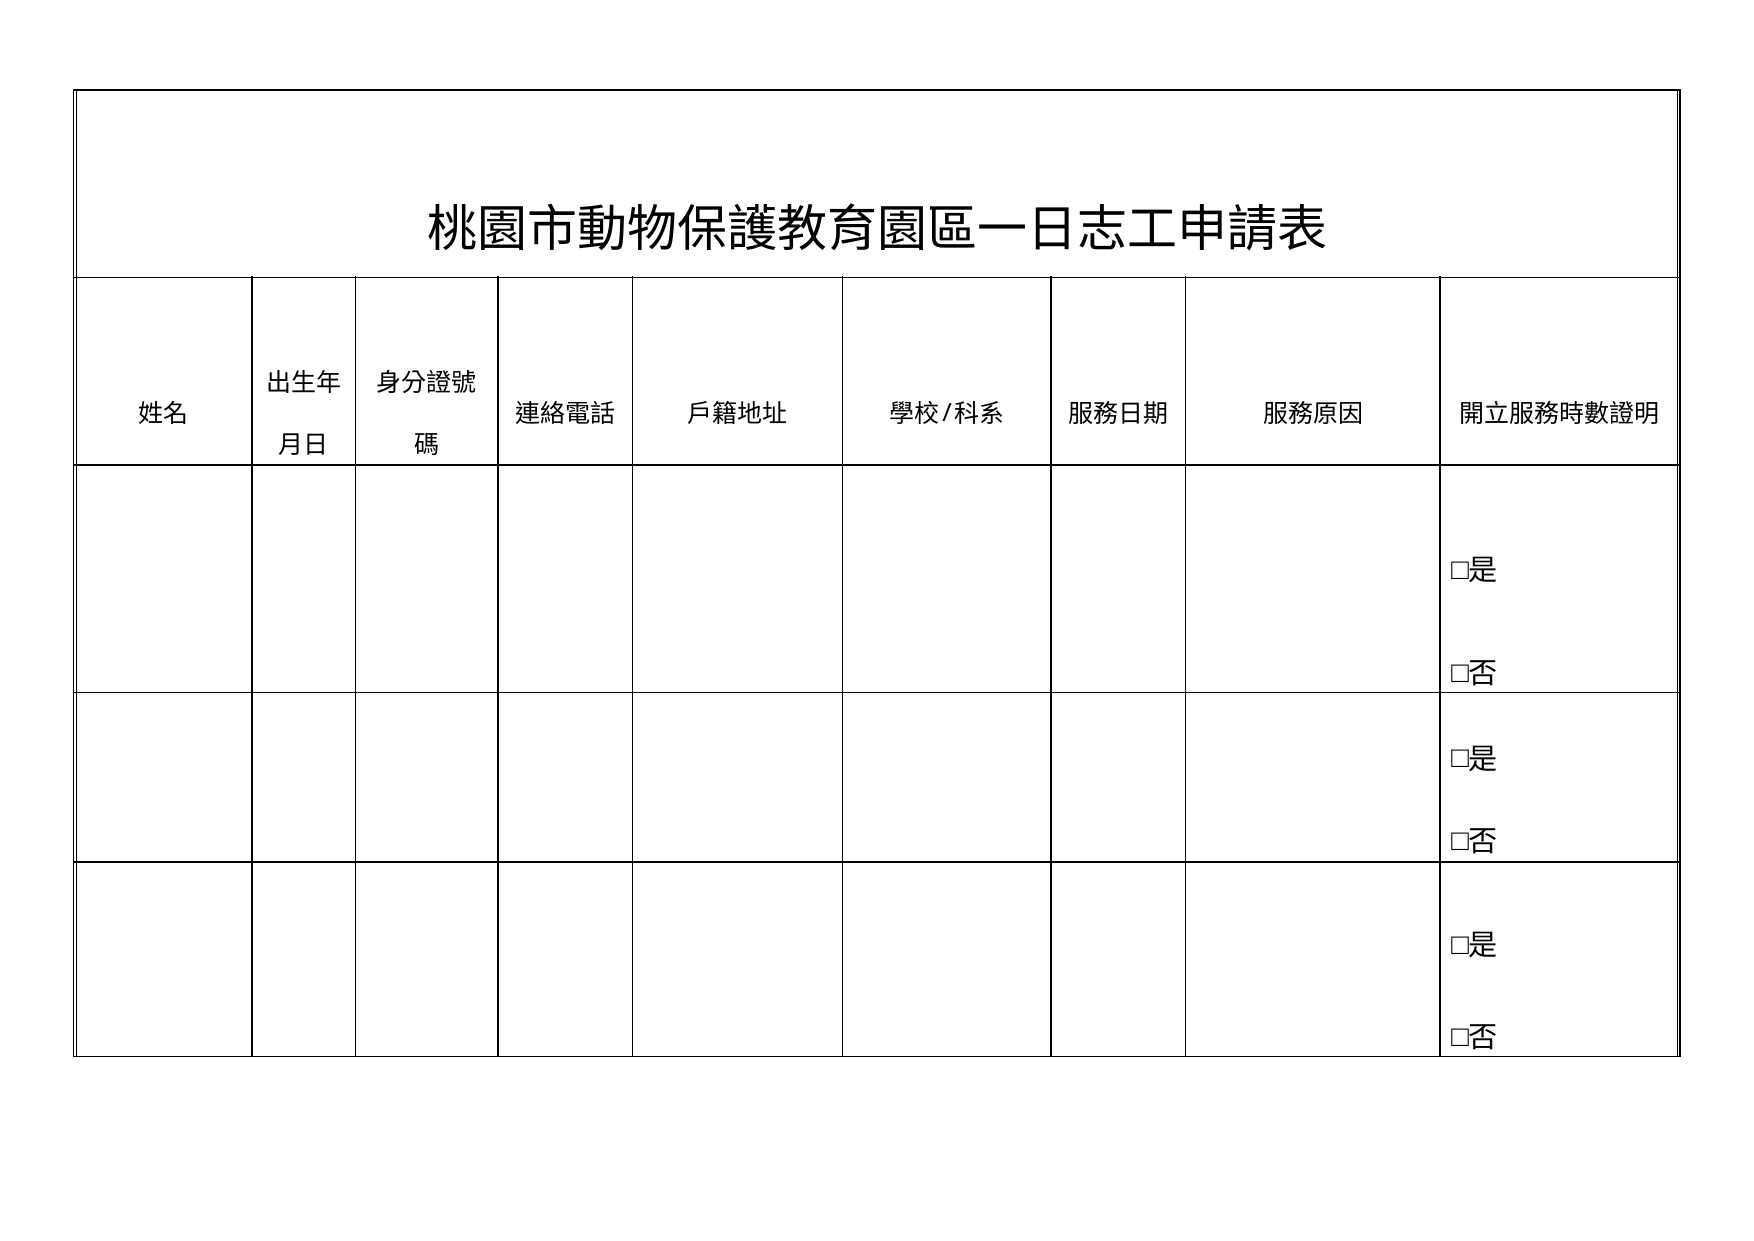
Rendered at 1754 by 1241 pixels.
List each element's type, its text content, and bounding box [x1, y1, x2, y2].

table_cell [499, 693, 632, 861]
table_cell [1052, 693, 1185, 861]
table_cell 戶籍地址 [633, 278, 842, 464]
table_cell 開立服務時數證明 [1441, 278, 1677, 464]
table_cell 服務日期 [1052, 278, 1185, 464]
table_cell [1186, 863, 1439, 1056]
table_cell 桃園市動物保護教育園區一日志工申請表 [77, 91, 1677, 276]
table_cell [633, 693, 842, 861]
table_cell [253, 466, 355, 692]
table_cell 姓名 [77, 278, 251, 464]
table_cell [843, 466, 1050, 692]
table_cell [1052, 466, 1185, 692]
table_cell [356, 466, 497, 692]
table_cell □是 □否 [1441, 693, 1677, 861]
table_cell [633, 466, 842, 692]
table_cell [77, 466, 251, 692]
table_cell 出生年月日 [253, 278, 355, 464]
table_cell □是 □否 [1441, 466, 1677, 692]
table_cell [1052, 863, 1185, 1056]
table_cell [1186, 693, 1439, 861]
table_cell [253, 693, 355, 861]
table_cell [633, 863, 842, 1056]
table_cell [843, 693, 1050, 861]
table_cell [499, 863, 632, 1056]
table_cell 學校/科系 [843, 278, 1050, 464]
table_cell [843, 863, 1050, 1056]
table_cell □是 □否 [1441, 863, 1677, 1056]
table_cell [77, 693, 251, 861]
table_cell [253, 863, 355, 1056]
table_cell 身分證號碼 [356, 278, 497, 464]
table_cell [1186, 466, 1439, 692]
table_cell [77, 863, 251, 1056]
table_cell 連絡電話 [499, 278, 632, 464]
table_cell 服務原因 [1186, 278, 1439, 464]
table_cell [356, 693, 497, 861]
table_cell [499, 466, 632, 692]
table_cell [356, 863, 497, 1056]
